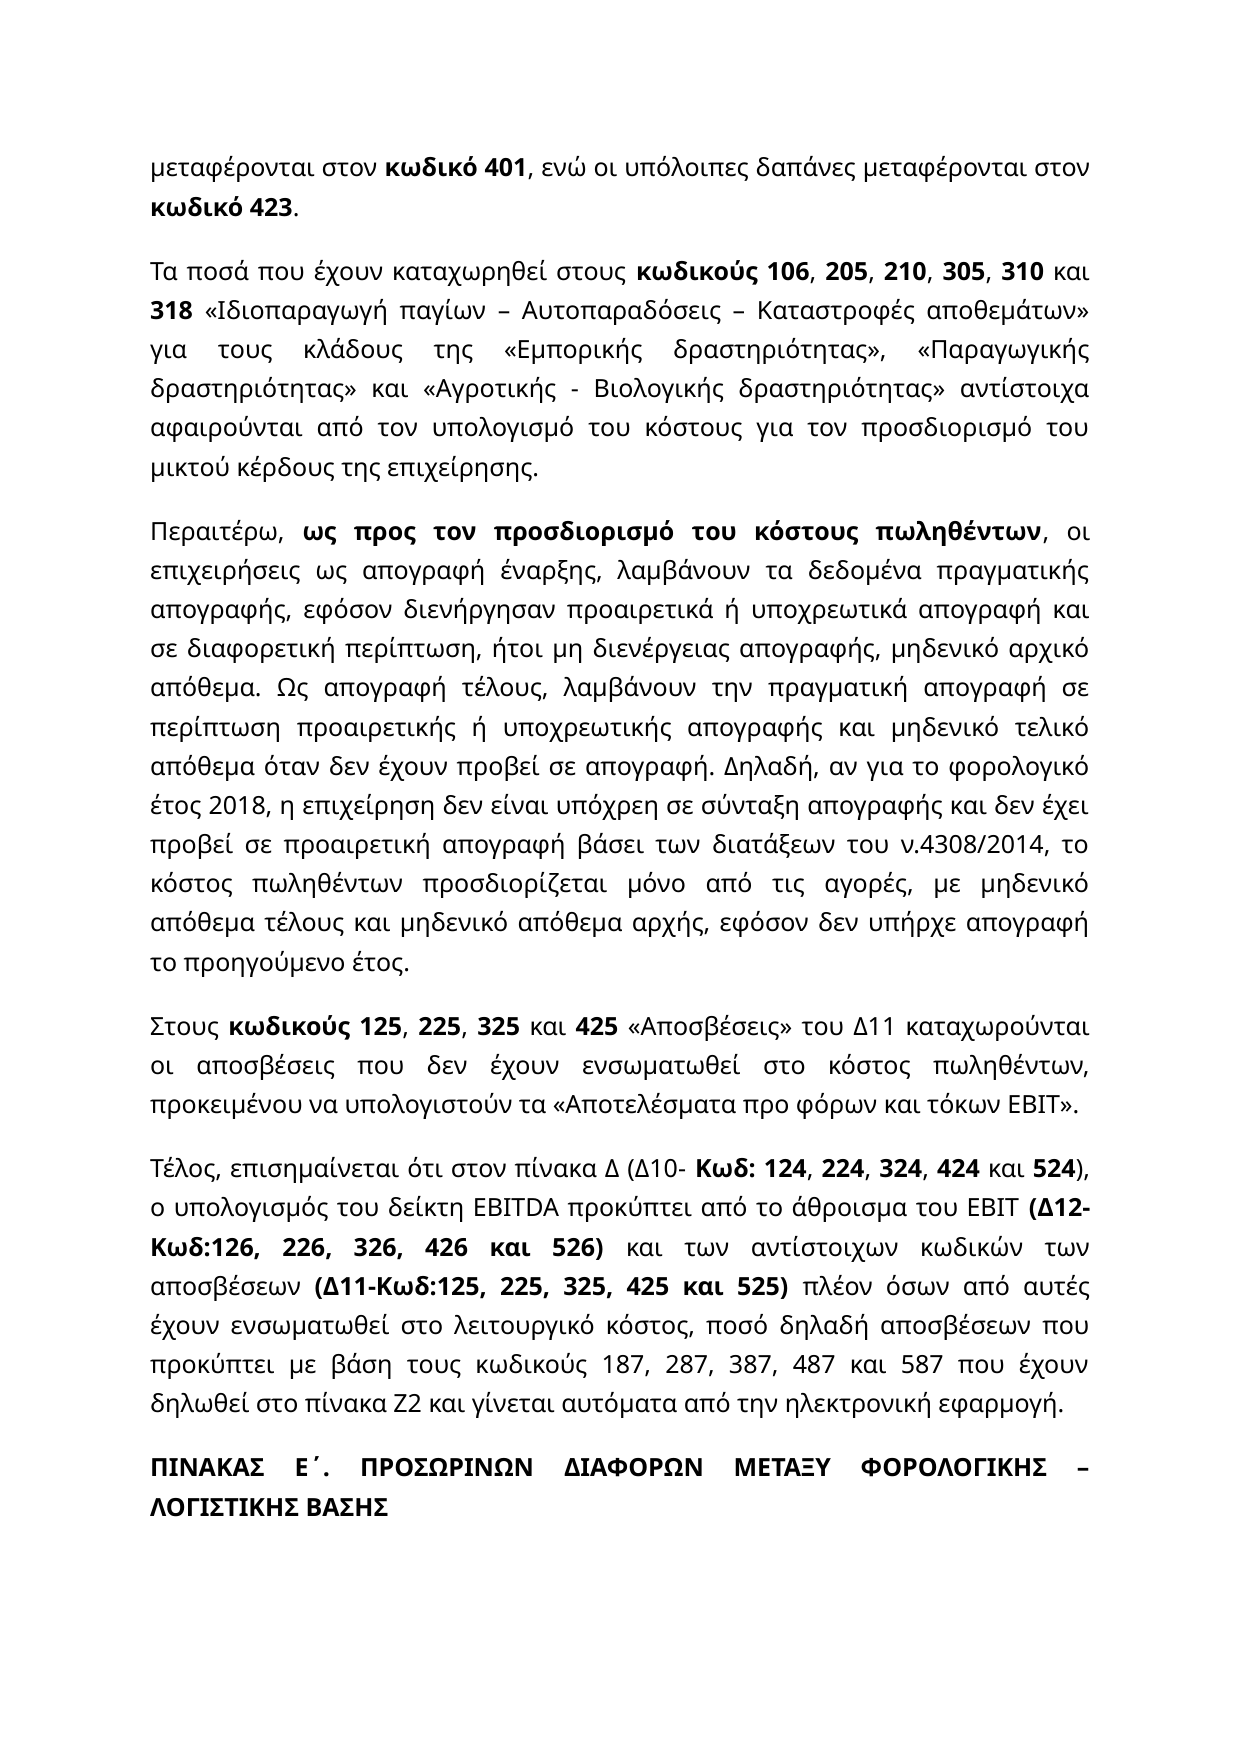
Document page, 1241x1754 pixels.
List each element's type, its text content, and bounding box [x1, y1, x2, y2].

text Στους κωδικούς 125, 225, 325 και 425 «Αποσβέσεις» του Δ11 καταχωρούνται οι αποσβέσεις που δεν έχουν ενσωματωθεί στο κόστος πωληθέντων, προκειμένου να υπολογιστούν τα «Αποτελέσματα προ φόρων και τόκων EBIT». [150, 1008, 1090, 1121]
text Περαιτέρω, ως προς τον προσδιορισμό του κόστους πωληθέντων, οι επιχειρήσεις ως απογραφή έναρξης, λαμβάνουν τα δεδομένα πραγματικής απογραφής, εφόσον διενήργησαν προαιρετικά ή υποχρεωτικά απογραφή και σε διαφορετική περίπτωση, ήτοι μη διενέργειας απογραφής, μηδενικό αρχικό απόθεμα. Ως απογραφή τέλους, λαμβάνουν την πραγματική απογραφή σε περίπτωση προαιρετικής ή υποχρεωτικής απογραφής και μηδενικό τελικό απόθεμα όταν δεν έχουν προβεί σε απογραφή. Δηλαδή, αν για το φορολογικό έτος 2018, η επιχείρηση δεν είναι υπόχρεη σε σύνταξη απογραφής και δεν έχει προβεί σε προαιρετική απογραφή βάσει των διατάξεων του ν.4308/2014, το κόστος πωληθέντων προσδιορίζεται μόνο από τις αγορές, με μηδενικό απόθεμα τέλους και μηδενικό απόθεμα αρχής, εφόσον δεν υπήρχε απογραφή το προηγούμενο έτος. [150, 513, 1090, 978]
text ΠΙΝΑΚΑΣ Ε΄. ΠΡΟΣΩΡΙΝΩΝ ΔΙΑΦΟΡΩΝ ΜΕΤΑΞΥ ΦΟΡΟΛΟΓΙΚΗΣ – ΛΟΓΙΣΤΙΚΗΣ ΒΑΣΗΣ [150, 1450, 1090, 1523]
text Τέλος, επισημαίνεται ότι στον πίνακα Δ (Δ10- Κωδ: 124, 224, 324, 424 και 524), ο υπολογισμός του δείκτη EBITDA προκύπτει από το άθροισμα του EBIT (Δ12-Κωδ:126, 226, 326, 426 και 526) και των αντίστοιχων κωδικών των αποσβέσεων (Δ11-Κωδ:125, 225, 325, 425 και 525) πλέον όσων από αυτές έχουν ενσωματωθεί στο λειτουργικό κόστος, ποσό δηλαδή αποσβέσεων που προκύπτει με βάση τους κωδικούς 187, 287, 387, 487 και 587 που έχουν δηλωθεί στο πίνακα Ζ2 και γίνεται αυτόματα από την ηλεκτρονική εφαρμογή. [150, 1151, 1090, 1420]
text μεταφέρονται στον κωδικό 401, ενώ οι υπόλοιπες δαπάνες μεταφέρονται στον κωδικό 423. [150, 150, 1090, 223]
text Τα ποσά που έχουν καταχωρηθεί στους κωδικούς 106, 205, 210, 305, 310 και 318 «Ιδιοπαραγωγή παγίων – Αυτοπαραδόσεις – Καταστροφές αποθεμάτων» για τους κλάδους της «Εμπορικής δραστηριότητας», «Παραγωγικής δραστηριότητας» και «Αγροτικής - Βιολογικής δραστηριότητας» αντίστοιχα αφαιρούνται από τον υπολογισμό του κόστους για τον προσδιορισμό του μικτού κέρδους της επιχείρησης. [150, 253, 1090, 483]
